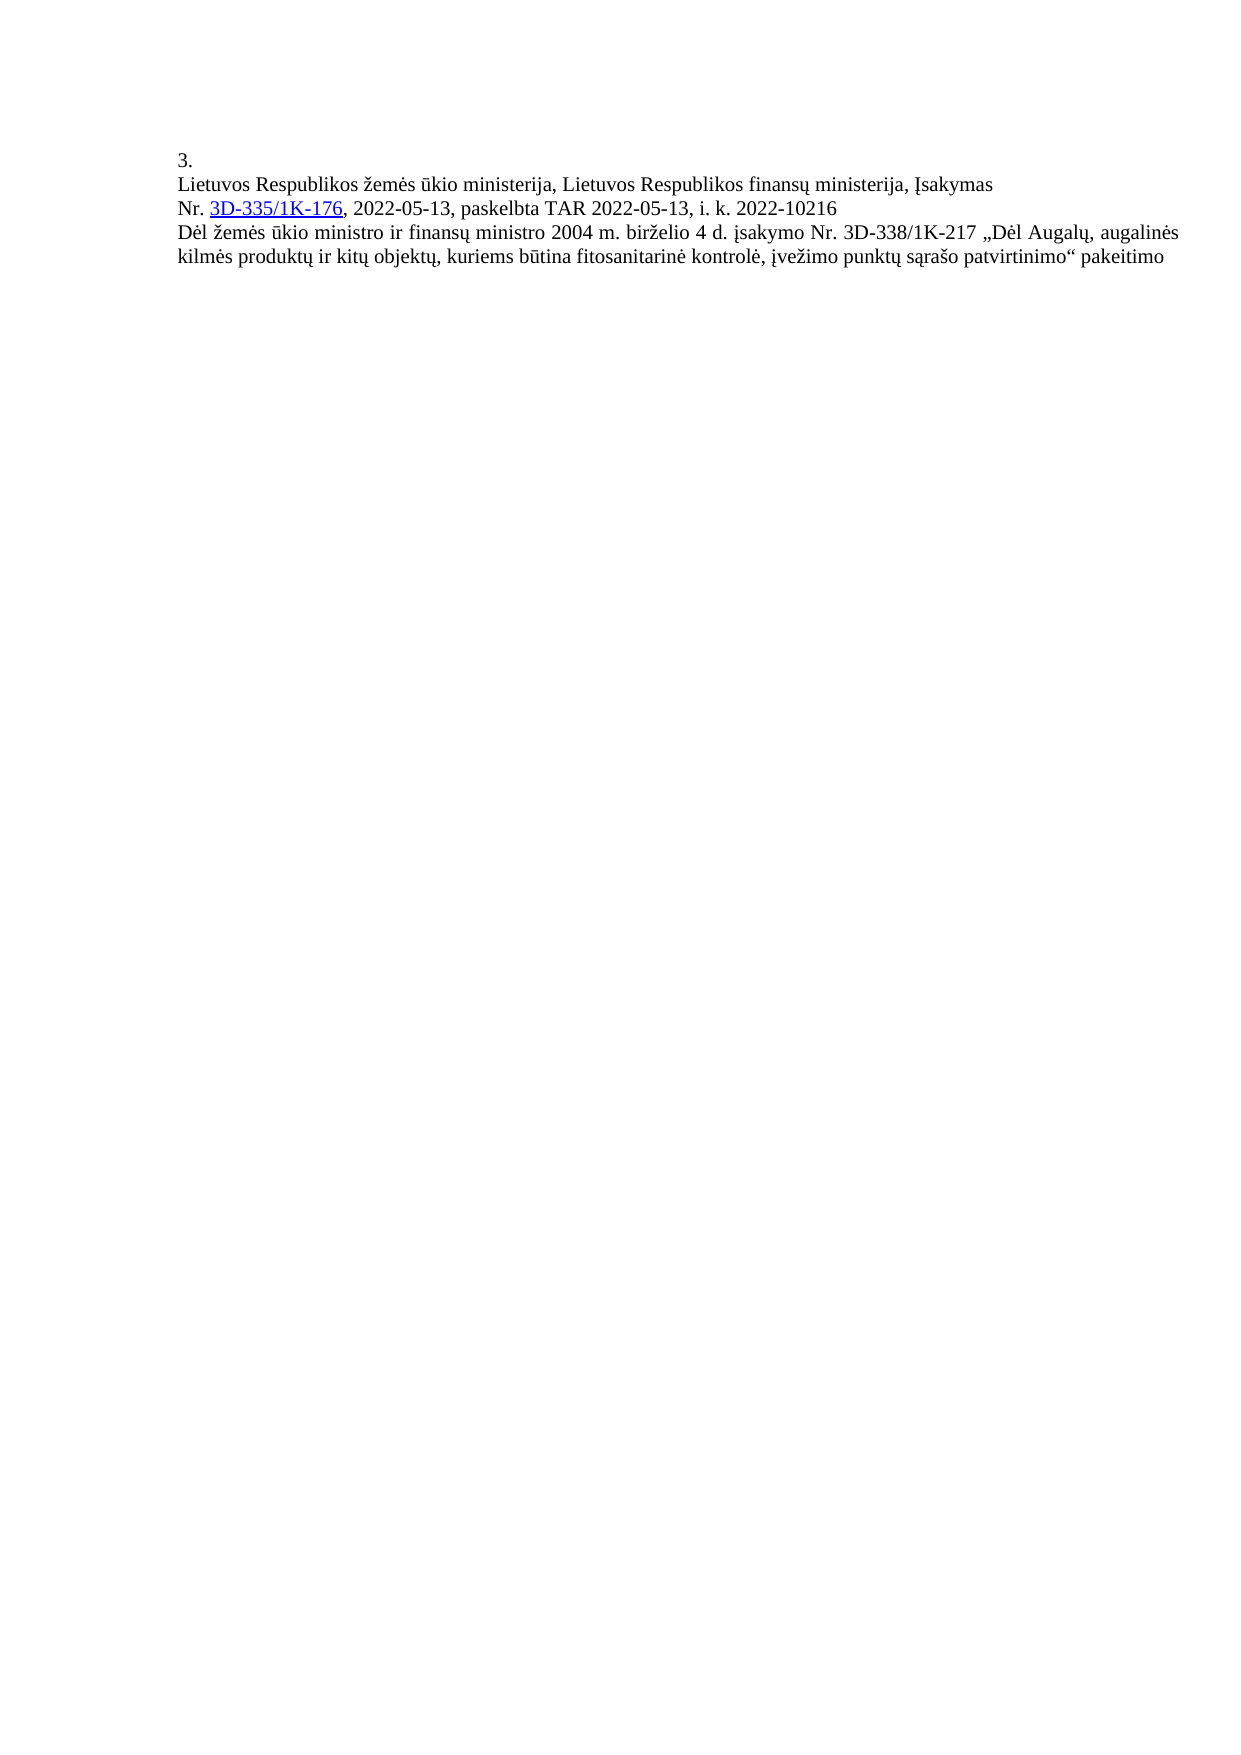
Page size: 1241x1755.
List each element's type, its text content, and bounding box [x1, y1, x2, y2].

text 3. [177, 148, 1181, 172]
text Dėl žemės ūkio ministro ir finansų ministro 2004 m. birželio 4 d. įsakymo Nr. 3D-338/1K-217 „Dėl Augalų, augalinės kilmės produktų ir kitų objektų, kuriems būtina fitosanitarinė kontrolė, įvežimo punktų sąrašo patvirtinimo“ pakeitimo [177, 220, 1181, 268]
text Lietuvos Respublikos žemės ūkio ministerija, Lietuvos Respublikos finansų ministerija, Įsakymas [177, 172, 1181, 196]
text Nr. 3D-335/1K-176, 2022-05-13, paskelbta TAR 2022-05-13, i. k. 2022-10216 [177, 196, 1181, 220]
